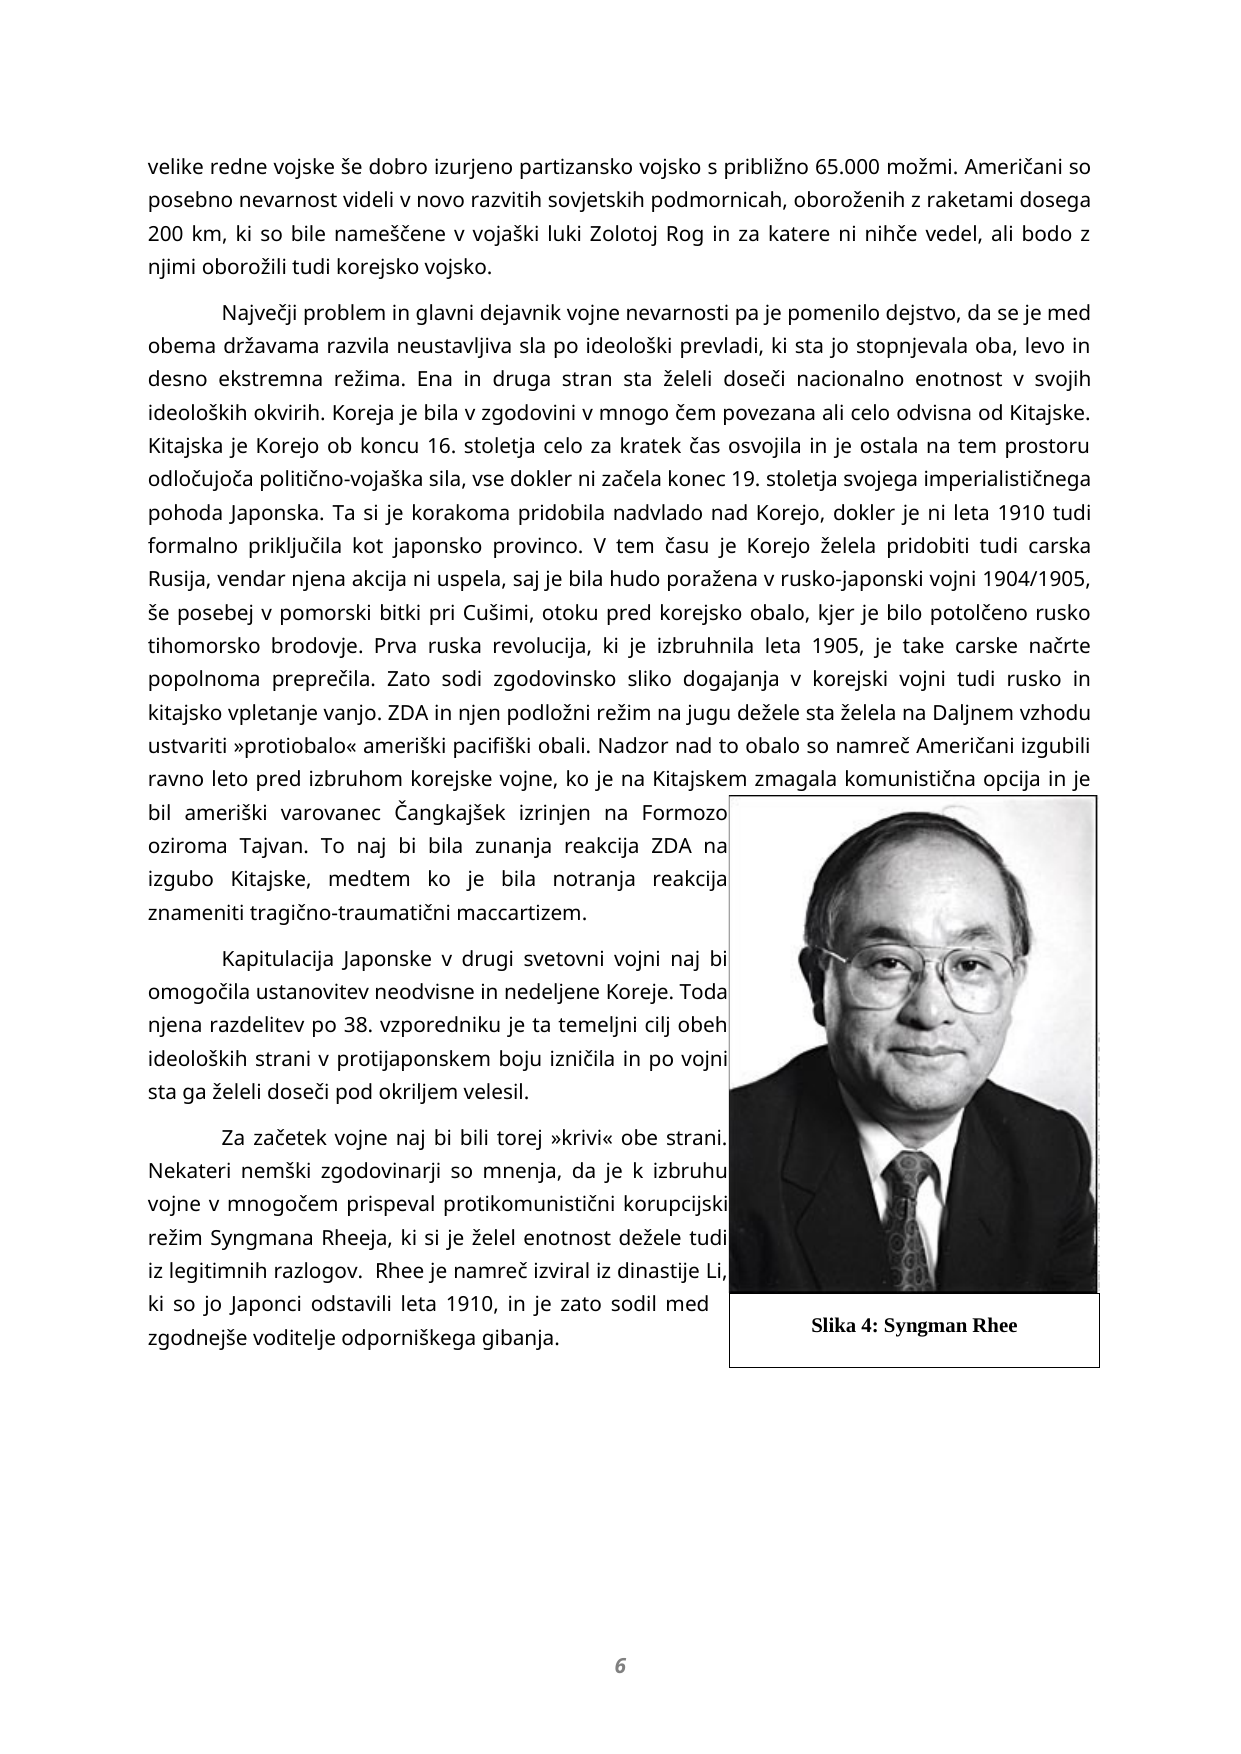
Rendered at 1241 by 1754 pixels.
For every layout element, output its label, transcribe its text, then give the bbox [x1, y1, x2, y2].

text Slika 4: Syngman Rhee [744, 1312, 1084, 1337]
text Kapitulacija Japonske v drugi svetovni vojni naj bi omogočila ustanovitev neodvisne in nedeljene Koreje. Toda njena razdelitev po 38. vzporedniku je ta temeljni cilj obeh ideoloških strani v protijaponskem boju izničila in po vojni sta ga želeli doseči pod okriljem velesil. [148, 939, 728, 1106]
text velike redne vojske še dobro izurjeno partizansko vojsko s približno 65.000 možmi. Američani so posebno nevarnost videli v novo razvitih sovjetskih podmornicah, oboroženih z raketami dosega 200 km, ki so bile nameščene v vojaški luki Zolotoj Rog in za katere ni nihče vedel, ali bodo z njimi oborožili tudi korejsko vojsko. [148, 148, 1093, 281]
text Za začetek vojne naj bi bili torej »krivi« obe strani. Nekateri nemški zgodovinarji so mnenja, da je k izbruhu vojne v mnogočem prispeval protikomunistični korupcijski režim Syngmana Rheeja, ki si je želel enotnost dežele tudi iz legitimnih razlogov. Rhee je namreč izviral iz dinastije Li, ki so jo Japonci odstavili leta 1910, in je zato sodil med zgodnejše voditelje odporniškega gibanja. [148, 1118, 729, 1352]
picture [728, 795, 1100, 1293]
text Največji problem in glavni dejavnik vojne nevarnosti pa je pomenilo dejstvo, da se je med obema državama razvila neustavljiva sla po ideološki prevladi, ki sta jo stopnjevala oba, levo in desno ekstremna režima. Ena in druga stran sta želeli doseči nacionalno enotnost v svojih ideoloških okvirih. Koreja je bila v zgodovini v mnogo čem povezana ali celo odvisna od Kitajske. Kitajska je Korejo ob koncu 16. stoletja celo za kratek čas osvojila in je ostala na tem prostoru odločujoča politično-vojaška sila, vse dokler ni začela konec 19. stoletja svojega imperialističnega pohoda Japonska. Ta si je korakoma pridobila nadvlado nad Korejo, dokler je ni leta 1910 tudi formalno priključila kot japonsko provinco. V tem času je Korejo želela pridobiti tudi carska Rusija, vendar njena akcija ni uspela, saj je bila hudo poražena v rusko-japonski vojni 1904/1905, še posebej v pomorski bitki pri Cušimi, otoku pred korejsko obalo, kjer je bilo potolčeno rusko tihomorsko brodovje. Prva ruska revolucija, ki je izbruhnila leta 1905, je take carske načrte popolnoma preprečila. Zato sodi zgodovinsko sliko dogajanja v korejski vojni tudi rusko in kitajsko vpletanje vanjo. ZDA in njen podložni režim na jugu dežele sta želela na Daljnem vzhodu ustvariti »protiobalo« ameriški pacifiški obali. Nadzor nad to obalo so namreč Američani izgubili ravno leto pred izbruhom korejske vojne, ko je na Kitajskem zmagala komunistična opcija in je bil ameriški varovanec Čangkajšek izrinjen na Formozo oziroma Tajvan. To naj bi bila zunanja reakcija ZDA na izgubo Kitajske, medtem ko je bila notranja reakcija znameniti tragično-traumatični maccartizem. [148, 293, 1093, 927]
text [730, 1294, 1093, 1352]
